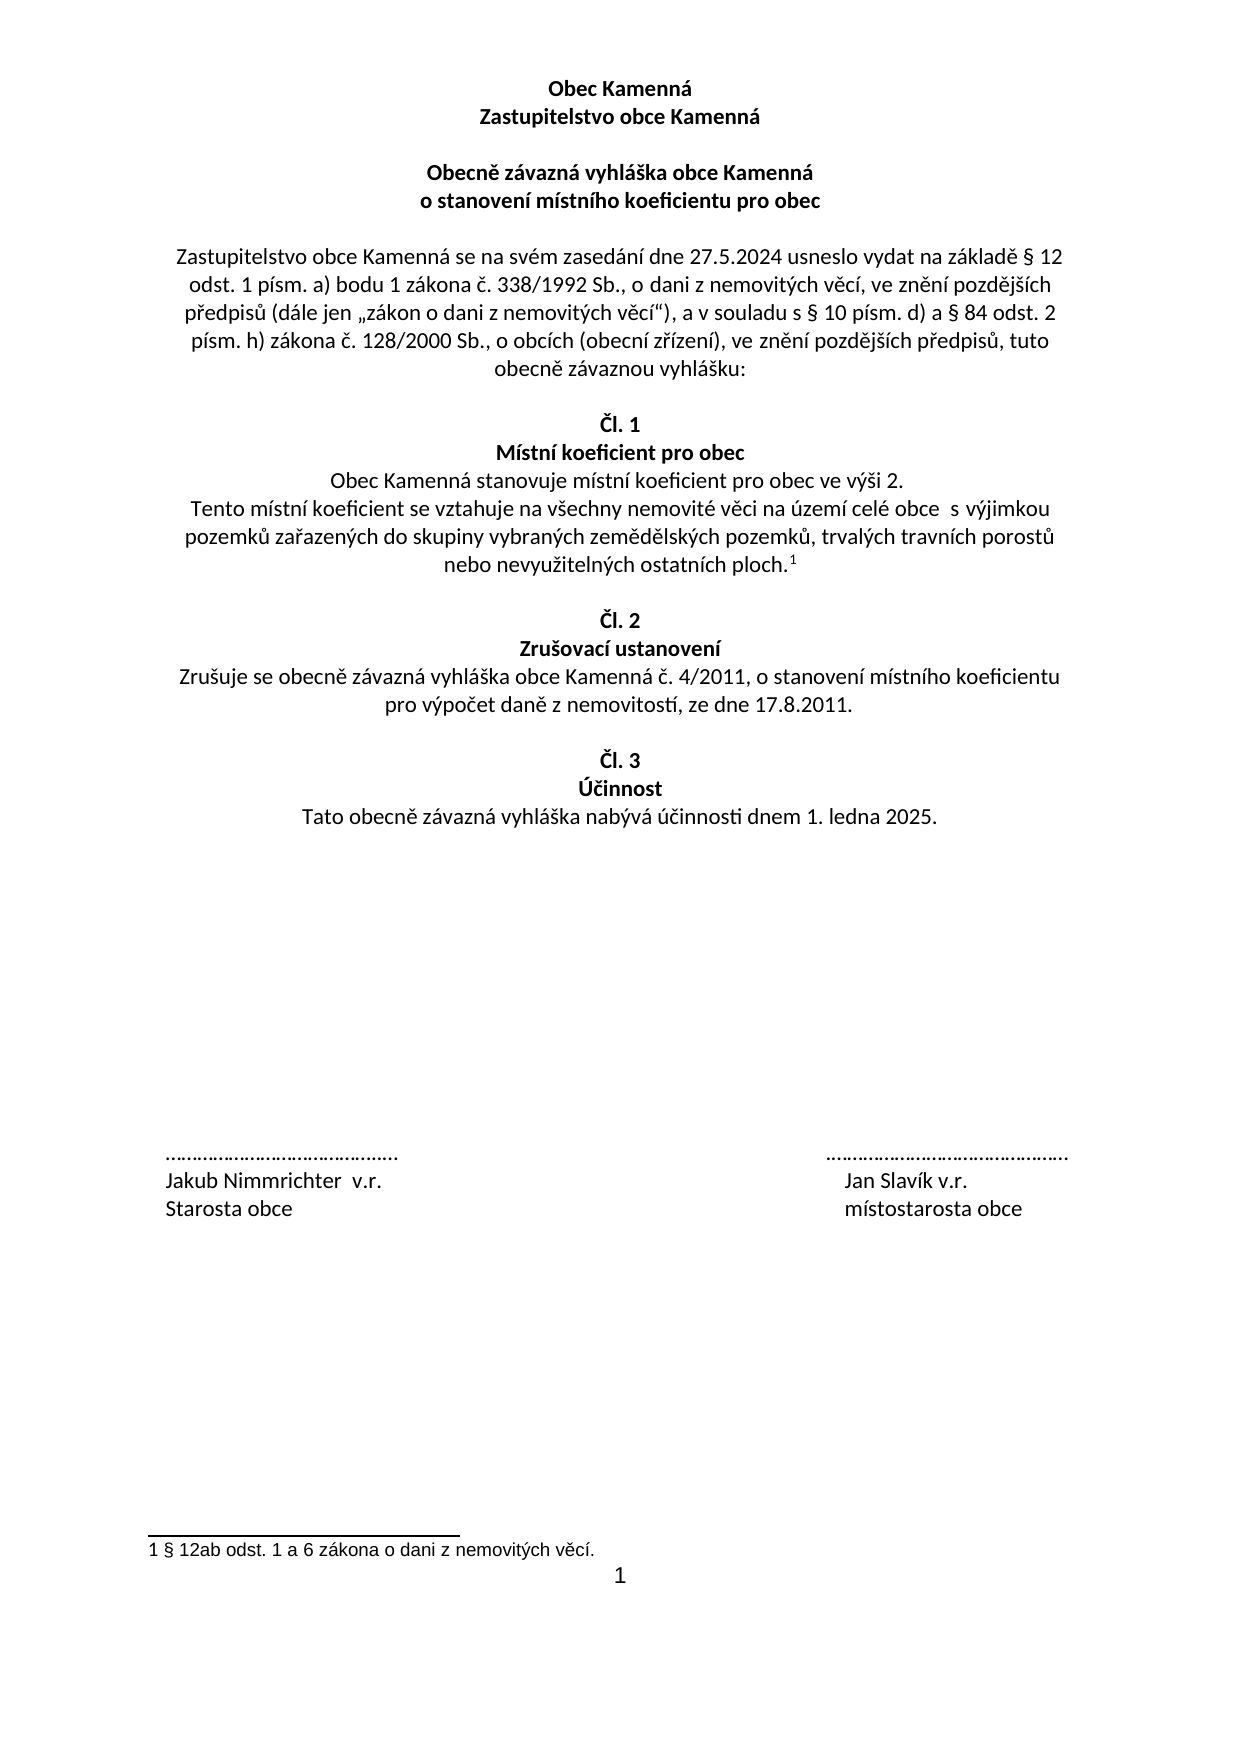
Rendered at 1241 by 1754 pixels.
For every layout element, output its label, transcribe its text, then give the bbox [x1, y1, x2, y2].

text Čl. 3 [165, 746, 1075, 774]
text Tento místní koeficient se vztahuje na všechny nemovité věci na území celé obce s výjimkou pozemků zařazených do skupiny vybraných zemědělských pozemků, trvalých travních porostů nebo nevyužitelných ostatních ploch. [165, 494, 1075, 578]
text Tato obecně závazná vyhláška nabývá účinnosti dnem 1. ledna 2025. [165, 802, 1075, 830]
text Obec Kamenná stanovuje místní koeficient pro obec ve výši 2. [165, 466, 1075, 494]
text o stanovení místního koeficientu pro obec [165, 186, 1075, 214]
text Obecně závazná vyhláška obce Kamenná [165, 158, 1075, 186]
text Jakub Nimmrichter v.r. Jan Slavík v.r. [165, 1167, 1075, 1194]
text Místní koeficient pro obec [165, 438, 1075, 466]
text Čl. 1 [165, 410, 1075, 438]
text …………………………………..… .……………………………………… [165, 1138, 1075, 1167]
text § 12ab odst. 1 a 6 zákona o dani z nemovitých věcí. [148, 1537, 1093, 1562]
text Zrušovací ustanovení [165, 634, 1075, 662]
text Zastupitelstvo obce Kamenná [165, 102, 1075, 130]
text Starosta obce místostarosta obce [165, 1194, 1075, 1223]
text Čl. 2 [165, 606, 1075, 634]
text Zrušuje se obecně závazná vyhláška obce Kamenná č. 4/2011, o stanovení místního koeficientu pro výpočet daně z nemovitostí, ze dne 17.8.2011. [165, 662, 1075, 718]
text Zastupitelstvo obce Kamenná se na svém zasedání dne 27.5.2024 usneslo vydat na základě § 12 odst. 1 písm. a) bodu 1 zákona č. 338/1992 Sb., o dani z nemovitých věcí, ve znění pozdějších předpisů (dále jen „zákon o dani z nemovitých věcí“), a v souladu s § 10 písm. d) a § 84 odst. 2 písm. h) zákona č. 128/2000 Sb., o obcích (obecní zřízení), ve znění pozdějších předpisů, tuto obecně závaznou vyhlášku: [165, 242, 1075, 382]
text Účinnost [165, 774, 1075, 802]
text Obec Kamenná [165, 74, 1075, 102]
